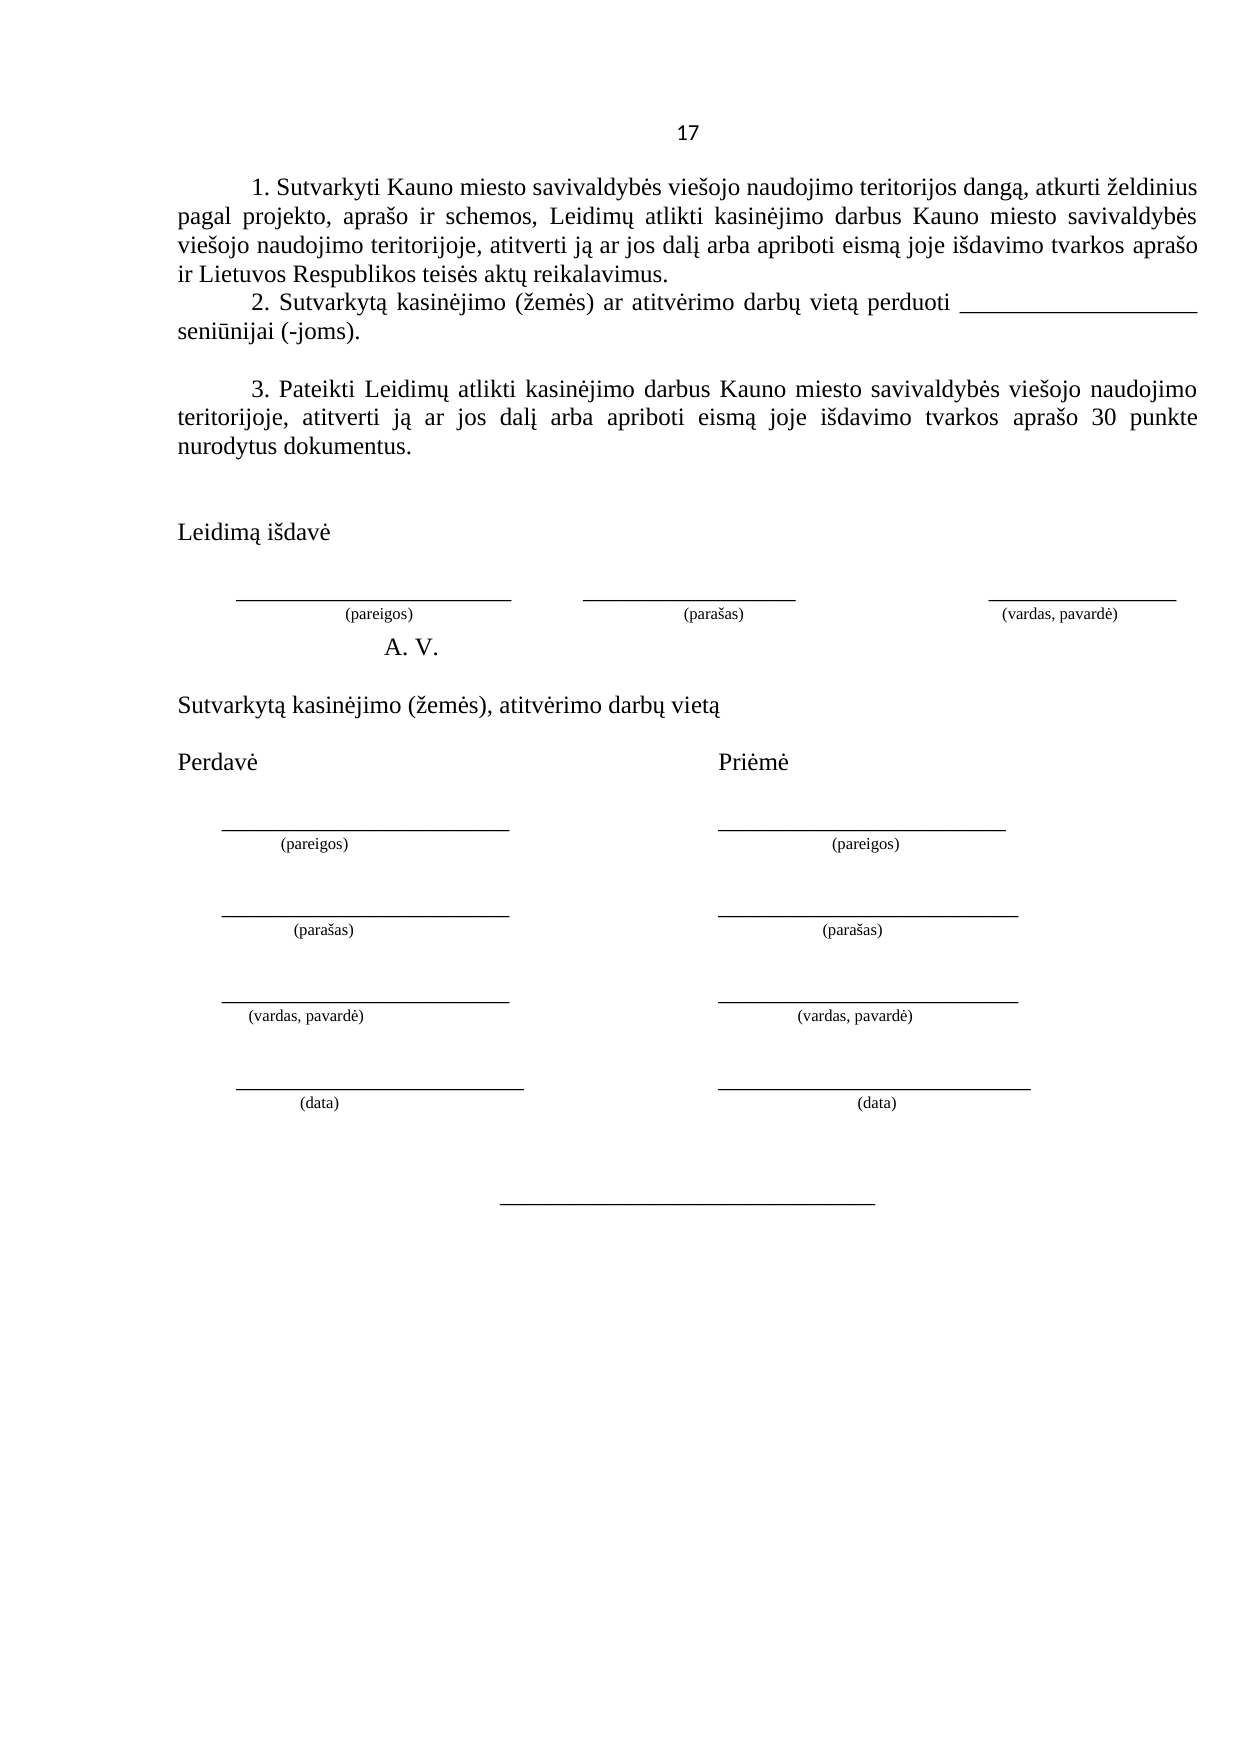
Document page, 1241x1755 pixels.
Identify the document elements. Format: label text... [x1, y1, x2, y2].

text Sutvarkytą kasinėjimo (žemės), atitvėrimo darbų vietą [177, 690, 1198, 719]
text _______________________ _________________________ [177, 1064, 1198, 1092]
text 1. Sutvarkyti Kauno miesto savivaldybės viešojo naudojimo teritorijos dangą, atkurti želdinius pagal projekto, aprašo ir schemos, Leidimų atlikti kasinėjimo darbus Kauno miesto savivaldybės viešojo naudojimo teritorijoje, atitverti ją ar jos dalį arba apriboti eismą joje išdavimo tvarkos aprašo ir Lietuvos Respublikos teisės aktų reikalavimus. [177, 172, 1198, 287]
text (vardas, pavardė) (vardas, pavardė) [177, 1006, 1198, 1035]
text _______________________ ________________________ [177, 977, 1198, 1006]
text _______________________ ________________________ [177, 891, 1198, 920]
text 3. Pateikti Leidimų atlikti kasinėjimo darbus Kauno miesto savivaldybės viešojo naudojimo teritorijoje, atitverti ją ar jos dalį arba apriboti eismą joje išdavimo tvarkos aprašo 30 punkte nurodytus dokumentus. [177, 374, 1198, 460]
text (pareigos) (pareigos) [177, 834, 1198, 862]
text 2. Sutvarkytą kasinėjimo (žemės) ar atitvėrimo darbų vietą perduoti ___________________ seniūnijai (-joms). [177, 287, 1198, 345]
text _______________________ _______________________ [177, 805, 1198, 834]
text Leidimą išdavė [177, 517, 1198, 546]
text (data) (data) [177, 1092, 1198, 1121]
text ______________________ _________________ _______________ [177, 575, 1198, 604]
text (parašas) (parašas) [177, 920, 1198, 949]
text ______________________________ [177, 1179, 1198, 1207]
text Perdavė Priėmė [177, 747, 1198, 776]
text A. V. [312, 632, 1198, 661]
text (pareigos) (parašas) (vardas, pavardė) [177, 604, 1198, 632]
